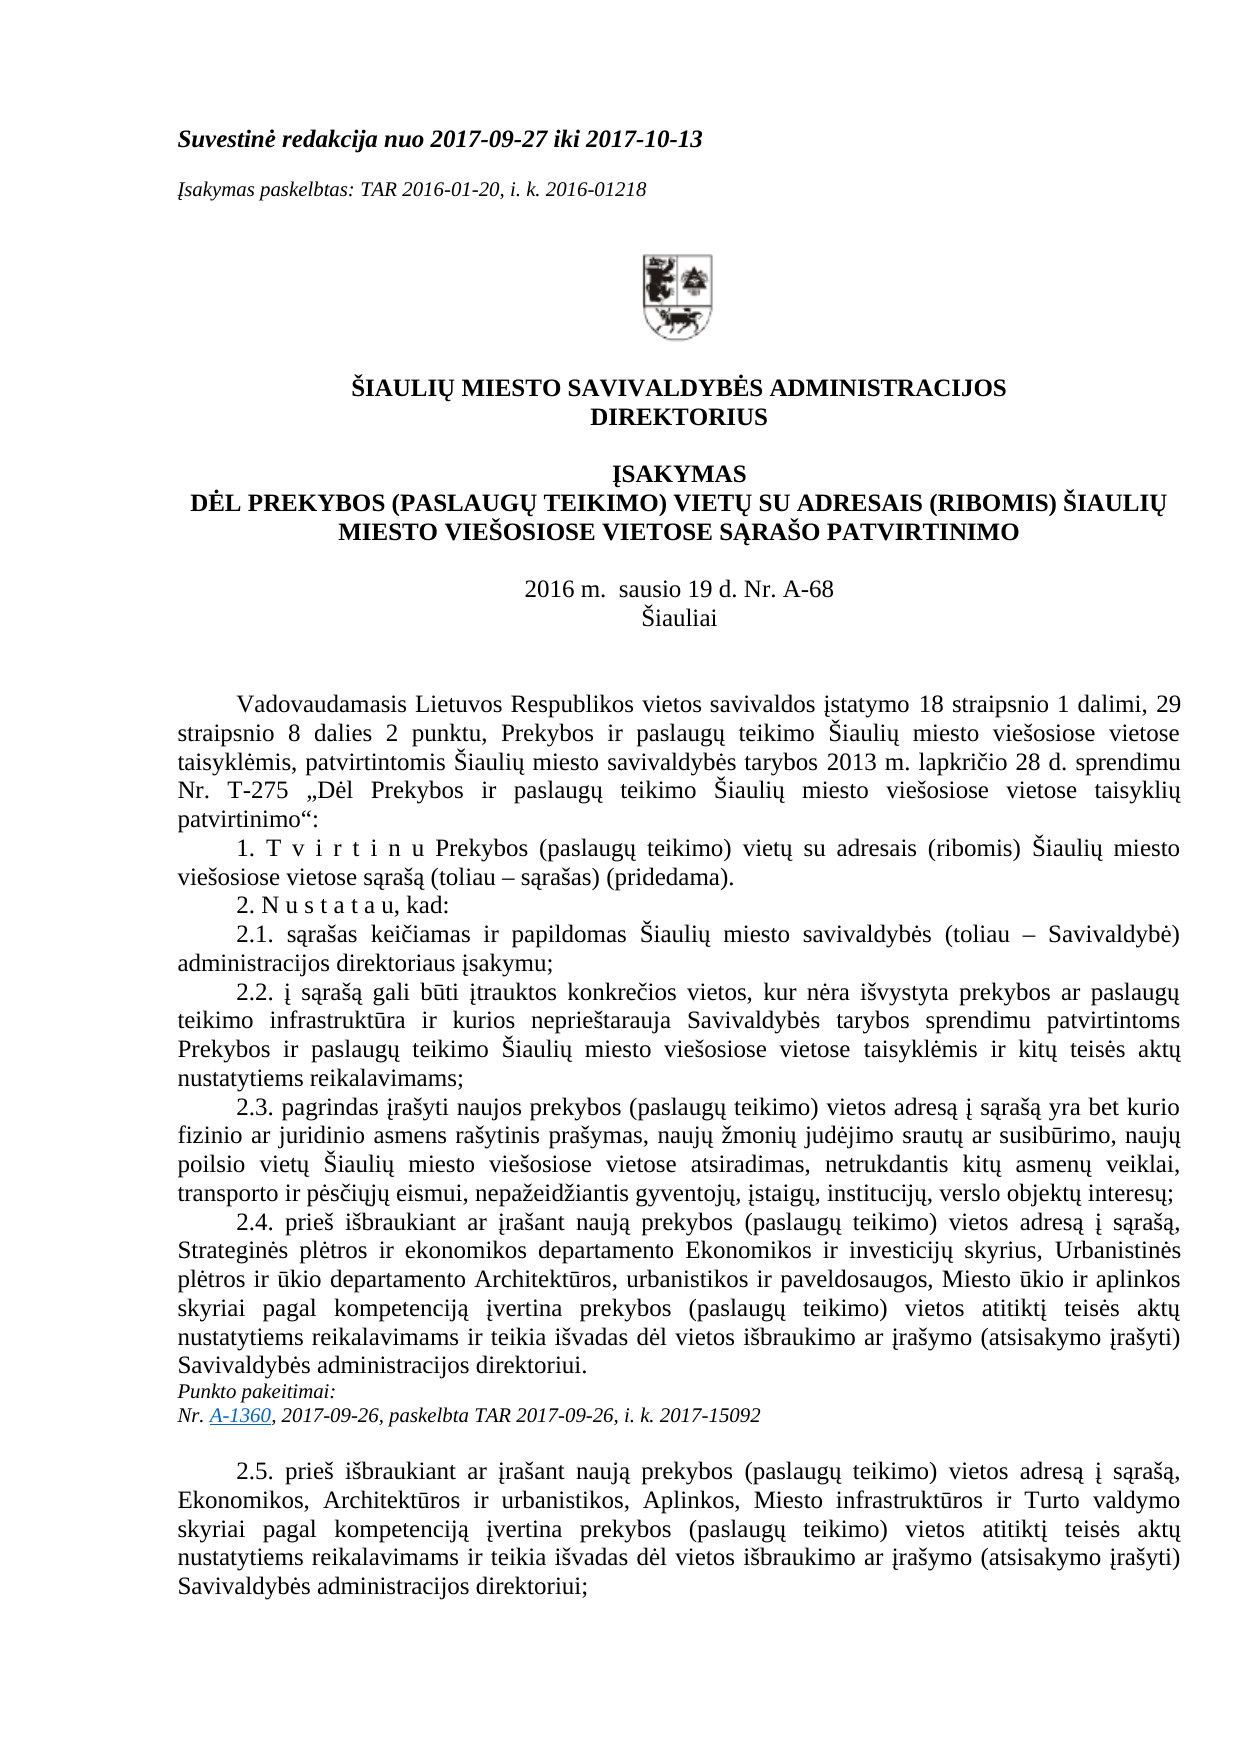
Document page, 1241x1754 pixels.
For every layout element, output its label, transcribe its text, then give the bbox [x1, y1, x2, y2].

text 2016 m. sausio 19 d. Nr. A-68 [177, 574, 1181, 603]
text DĖL PREKYBOS (PASLAUGŲ TEIKIMO) VIETŲ SU ADRESAIS (RIBOMIS) ŠIAULIŲ MIESTO VIEŠOSIOSE VIETOSE SĄRAŠO PATVIRTINIMO [177, 488, 1181, 546]
text ŠIAULIŲ MIESTO SAVIVALDYBĖS ADMINISTRACIJOS [177, 373, 1181, 402]
text Įsakymas paskelbtas: TAR 2016-01-20, i. k. 2016-01218 [177, 177, 1181, 201]
text 2.2. į sąrašą gali būti įtrauktos konkrečios vietos, kur nėra išvystyta prekybos ar paslaugų teikimo infrastruktūra ir kurios neprieštarauja Savivaldybės tarybos sprendimu patvirtintoms Prekybos ir paslaugų teikimo Šiaulių miesto viešosiose vietose taisyklėmis ir kitų teisės aktų nustatytiems reikalavimams; [177, 977, 1181, 1092]
text 1. T v i r t i n u Prekybos (paslaugų teikimo) vietų su adresais (ribomis) Šiaulių miesto viešosiose vietose sąrašą (toliau – sąrašas) (pridedama). [177, 833, 1181, 891]
text 2.1. sąrašas keičiamas ir papildomas Šiaulių miesto savivaldybės (toliau – Savivaldybė) administracijos direktoriaus įsakymu; [177, 919, 1181, 977]
text Šiauliai [177, 603, 1181, 632]
text Nr. A-1360, 2017-09-26, paskelbta TAR 2017-09-26, i. k. 2017-15092 [177, 1403, 1181, 1427]
text Suvestinė redakcija nuo 2017-09-27 iki 2017-10-13 [177, 124, 1181, 153]
text 2.3. pagrindas įrašyti naujos prekybos (paslaugų teikimo) vietos adresą į sąrašą yra bet kurio fizinio ar juridinio asmens rašytinis prašymas, naujų žmonių judėjimo srautų ar susibūrimo, naujų poilsio vietų Šiaulių miesto viešosiose vietose atsiradimas, netrukdantis kitų asmenų veiklai, transporto ir pėsčiųjų eismui, nepažeidžiantis gyventojų, įstaigų, institucijų, verslo objektų interesų; [177, 1092, 1181, 1207]
text 2.5. prieš išbraukiant ar įrašant naują prekybos (paslaugų teikimo) vietos adresą į sąrašą, Ekonomikos, Architektūros ir urbanistikos, Aplinkos, Miesto infrastruktūros ir Turto valdymo skyriai pagal kompetenciją įvertina prekybos (paslaugų teikimo) vietos atitiktį teisės aktų nustatytiems reikalavimams ir teikia išvadas dėl vietos išbraukimo ar įrašymo (atsisakymo įrašyti) Savivaldybės administracijos direktoriui; [177, 1456, 1181, 1600]
text DIREKTORIUS [177, 402, 1181, 431]
text Punkto pakeitimai: [177, 1379, 1181, 1403]
text Vadovaudamasis Lietuvos Respublikos vietos savivaldos įstatymo 18 straipsnio 1 dalimi, 29 straipsnio 8 dalies 2 punktu, Prekybos ir paslaugų teikimo Šiaulių miesto viešosiose vietose taisyklėmis, patvirtintomis Šiaulių miesto savivaldybės tarybos 2013 m. lapkričio 28 d. sprendimu Nr. T-275 „Dėl Prekybos ir paslaugų teikimo Šiaulių miesto viešosiose vietose taisyklių patvirtinimo“: [177, 689, 1181, 833]
text 2.4. prieš išbraukiant ar įrašant naują prekybos (paslaugų teikimo) vietos adresą į sąrašą, Strateginės plėtros ir ekonomikos departamento Ekonomikos ir investicijų skyrius, Urbanistinės plėtros ir ūkio departamento Architektūros, urbanistikos ir paveldosaugos, Miesto ūkio ir aplinkos skyriai pagal kompetenciją įvertina prekybos (paslaugų teikimo) vietos atitiktį teisės aktų nustatytiems reikalavimams ir teikia išvadas dėl vietos išbraukimo ar įrašymo (atsisakymo įrašyti) Savivaldybės administracijos direktoriui. [177, 1207, 1181, 1379]
text 2. N u s t a t a u, kad: [177, 891, 1181, 919]
text ĮSAKYMAS [177, 459, 1181, 488]
